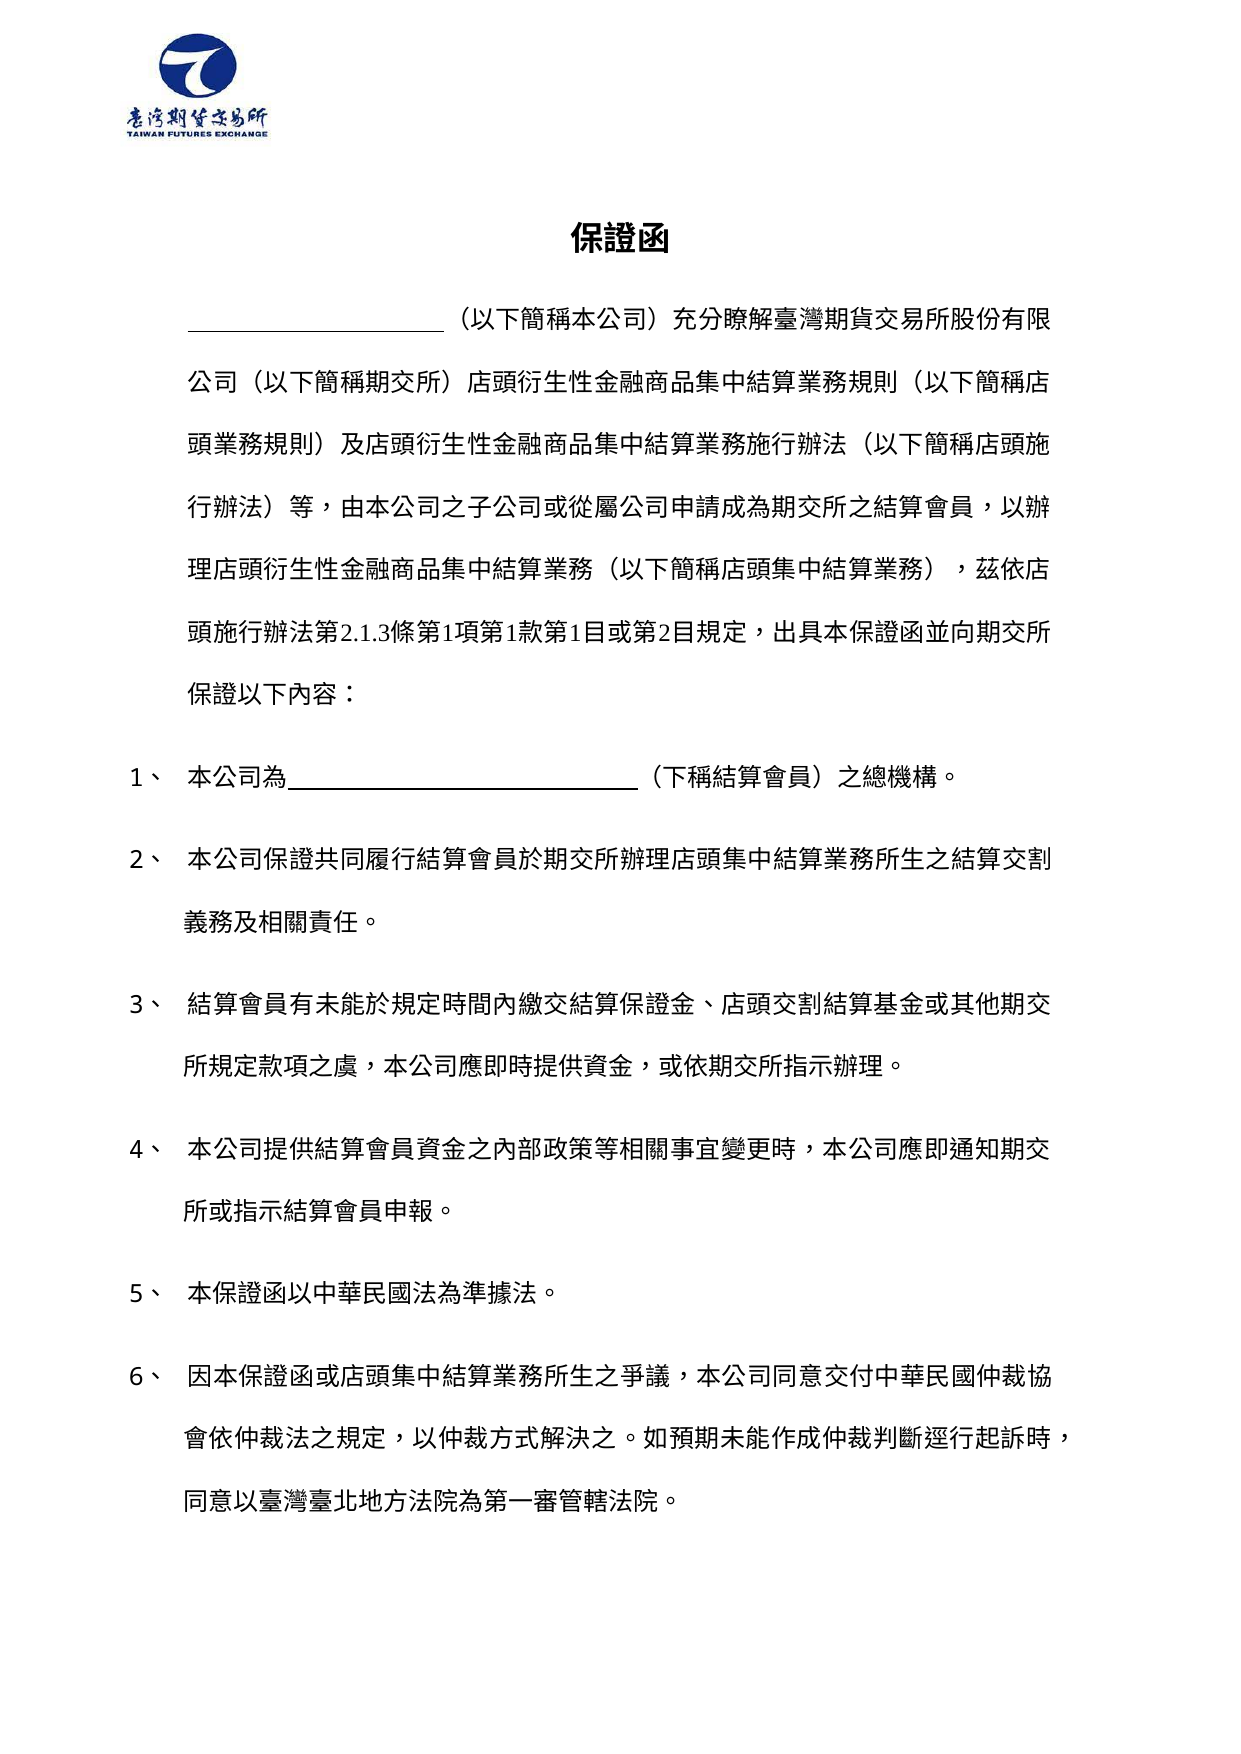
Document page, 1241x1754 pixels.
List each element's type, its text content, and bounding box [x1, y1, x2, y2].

list 本公司提供結算會員資金之內部政策等相關事宜變更時，本公司應即通知期交所或指示結算會員申報。 [128, 1106, 1053, 1231]
list 結算會員有未能於規定時間內繳交結算保證金、店頭交割結算基金或其他期交所規定款項之虞，本公司應即時提供資金，或依期交所指示辦理。 [128, 961, 1053, 1086]
list 因本保證函或店頭集中結算業務所生之爭議，本公司同意交付中華民國仲裁協會依仲裁法之規定，以仲裁方式解決之。如預期未能作成仲裁判斷逕行起訴時，同意以臺灣臺北地方法院為第一審管轄法院。 [128, 1333, 1053, 1520]
list 本保證函以中華民國法為準據法。 [128, 1250, 1053, 1313]
text （以下簡稱本公司）充分瞭解臺灣期貨交易所股份有限公司（以下簡稱期交所）店頭衍生性金融商品集中結算業務規則（以下簡稱店頭業務規則）及店頭衍生性金融商品集中結算業務施行辦法（以下簡稱店頭施行辦法）等，由本公司之子公司或從屬公司申請成為期交所之結算會員，以辦理店頭衍生性金融商品集中結算業務（以下簡稱店頭集中結算業務），茲依店頭施行辦法第2.1.3條第1項第1款第1目或第2目規定，出具本保證函並向期交所保證以下內容： [187, 276, 1053, 714]
list 本公司為 （下稱結算會員）之總機構。 [128, 734, 1053, 796]
text 保證函 [187, 194, 1053, 257]
list 本公司保證共同履行結算會員於期交所辦理店頭集中結算業務所生之結算交割義務及相關責任。 [128, 816, 1053, 941]
